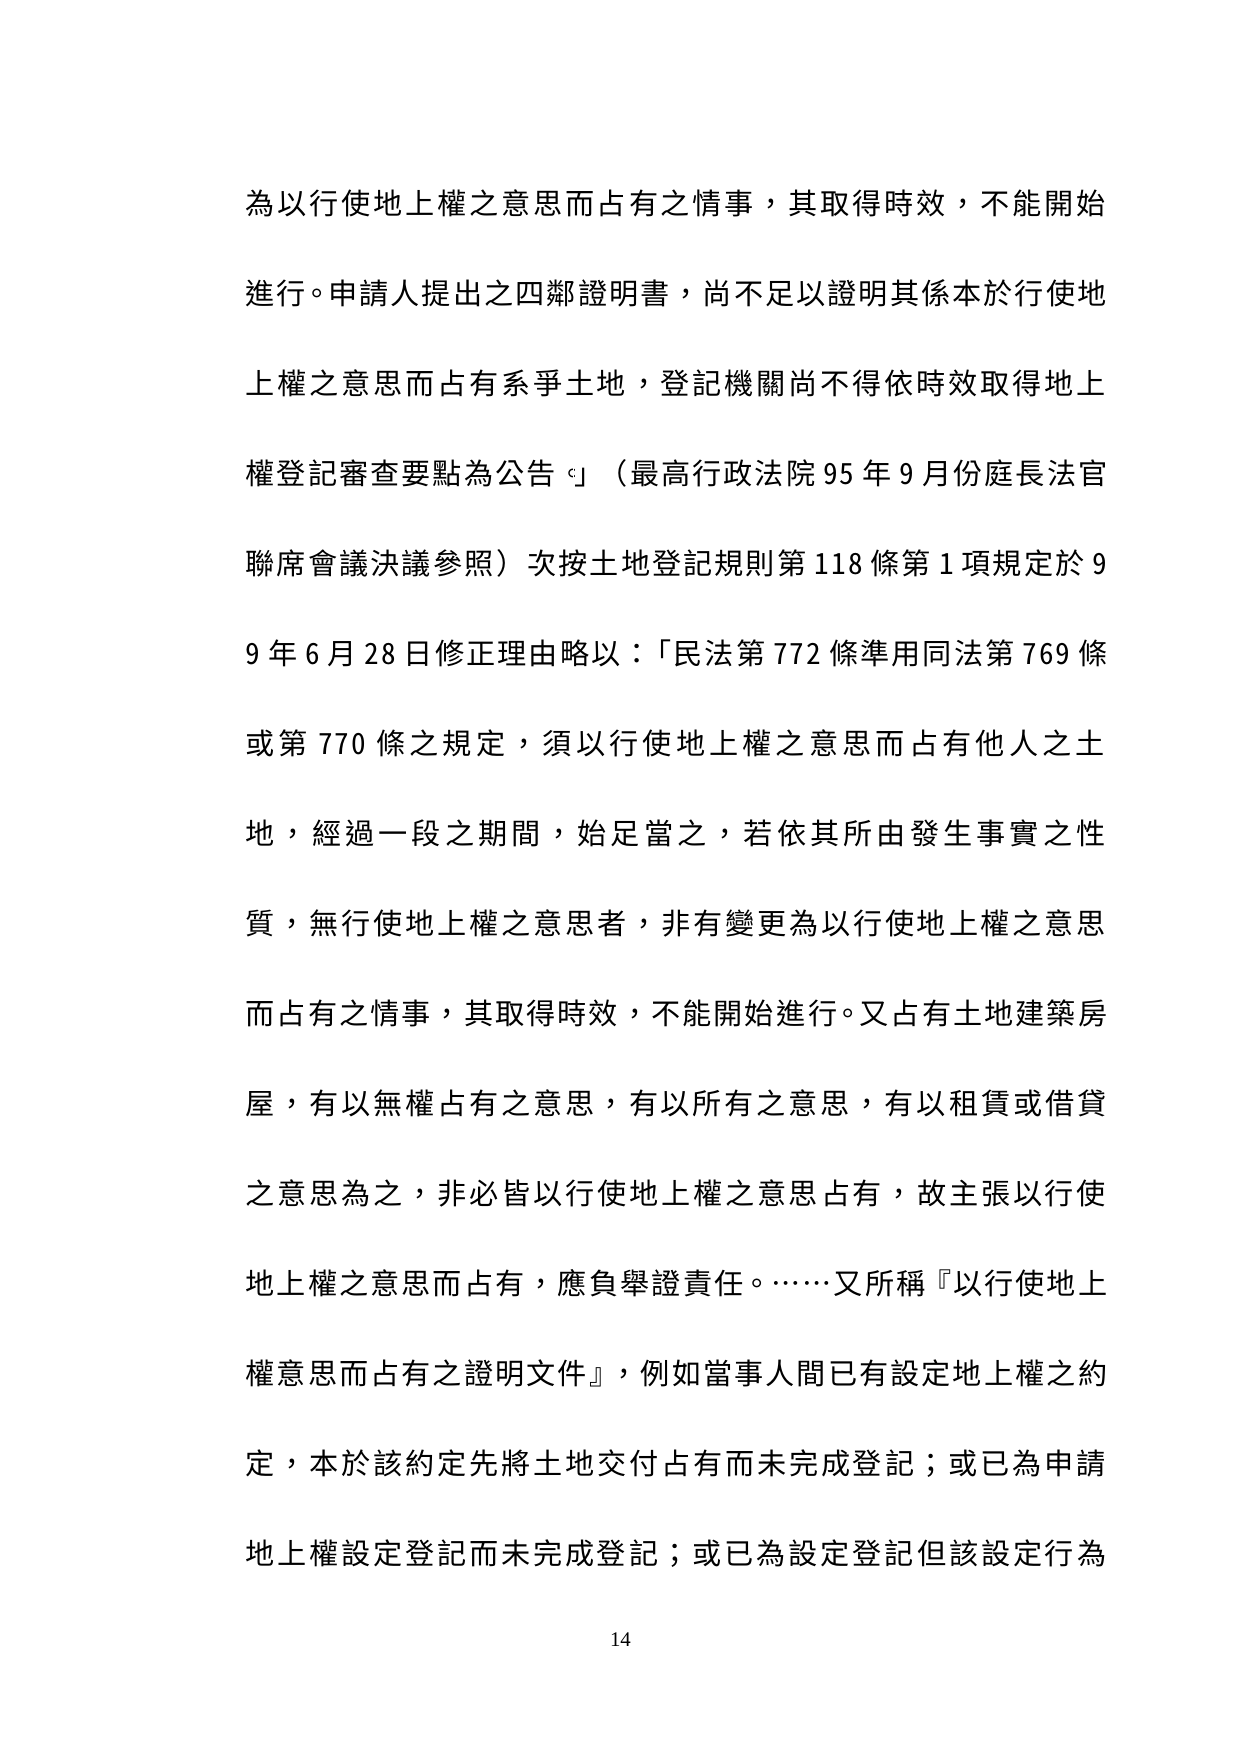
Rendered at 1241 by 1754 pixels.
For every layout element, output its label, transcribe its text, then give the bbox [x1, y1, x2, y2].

table_cell 為以行使地上權之意思而占有之情事，其取得時效，不能開始進行。申請人提出之四鄰證明書，尚不足以證明其係本於行使地上權之意思而占有系爭土地，登記機關尚不得依時效取得地上權登記審查要點為公告。」（最高行政法院95年9月份庭長法官聯席會議決議參照）次按土地登記規則第118條第1項規定於99年6月28日修正理由略以：「民法第772條準用同法第769條或第770條之規定，須以行使地上權之意思而占有他人之土地，經過一段之期間，始足當之，若依其所由發生事實之性質，無行使地上權之意思者，非有變更為以行使地上權之意思而占有之情事，其取得時效，不能開始進行。又占有土地建築房屋，有以無權占有之意思，有以所有之意思，有以租賃或借貸之意思為之，非必皆以行使地上權之意思占有，故主張以行使地上權之意思而占有，應負舉證責任。……又所稱『以行使地上權意思而占有之證明文件』，例如當事人間已有設定地上權之約定，本於該約定先將土地交付占有而未完成登記；或已為申請地上權設定登記而未完成登記；或已為設定登記但該設定行為 [234, 165, 1118, 1589]
table_cell [150, 165, 234, 1589]
